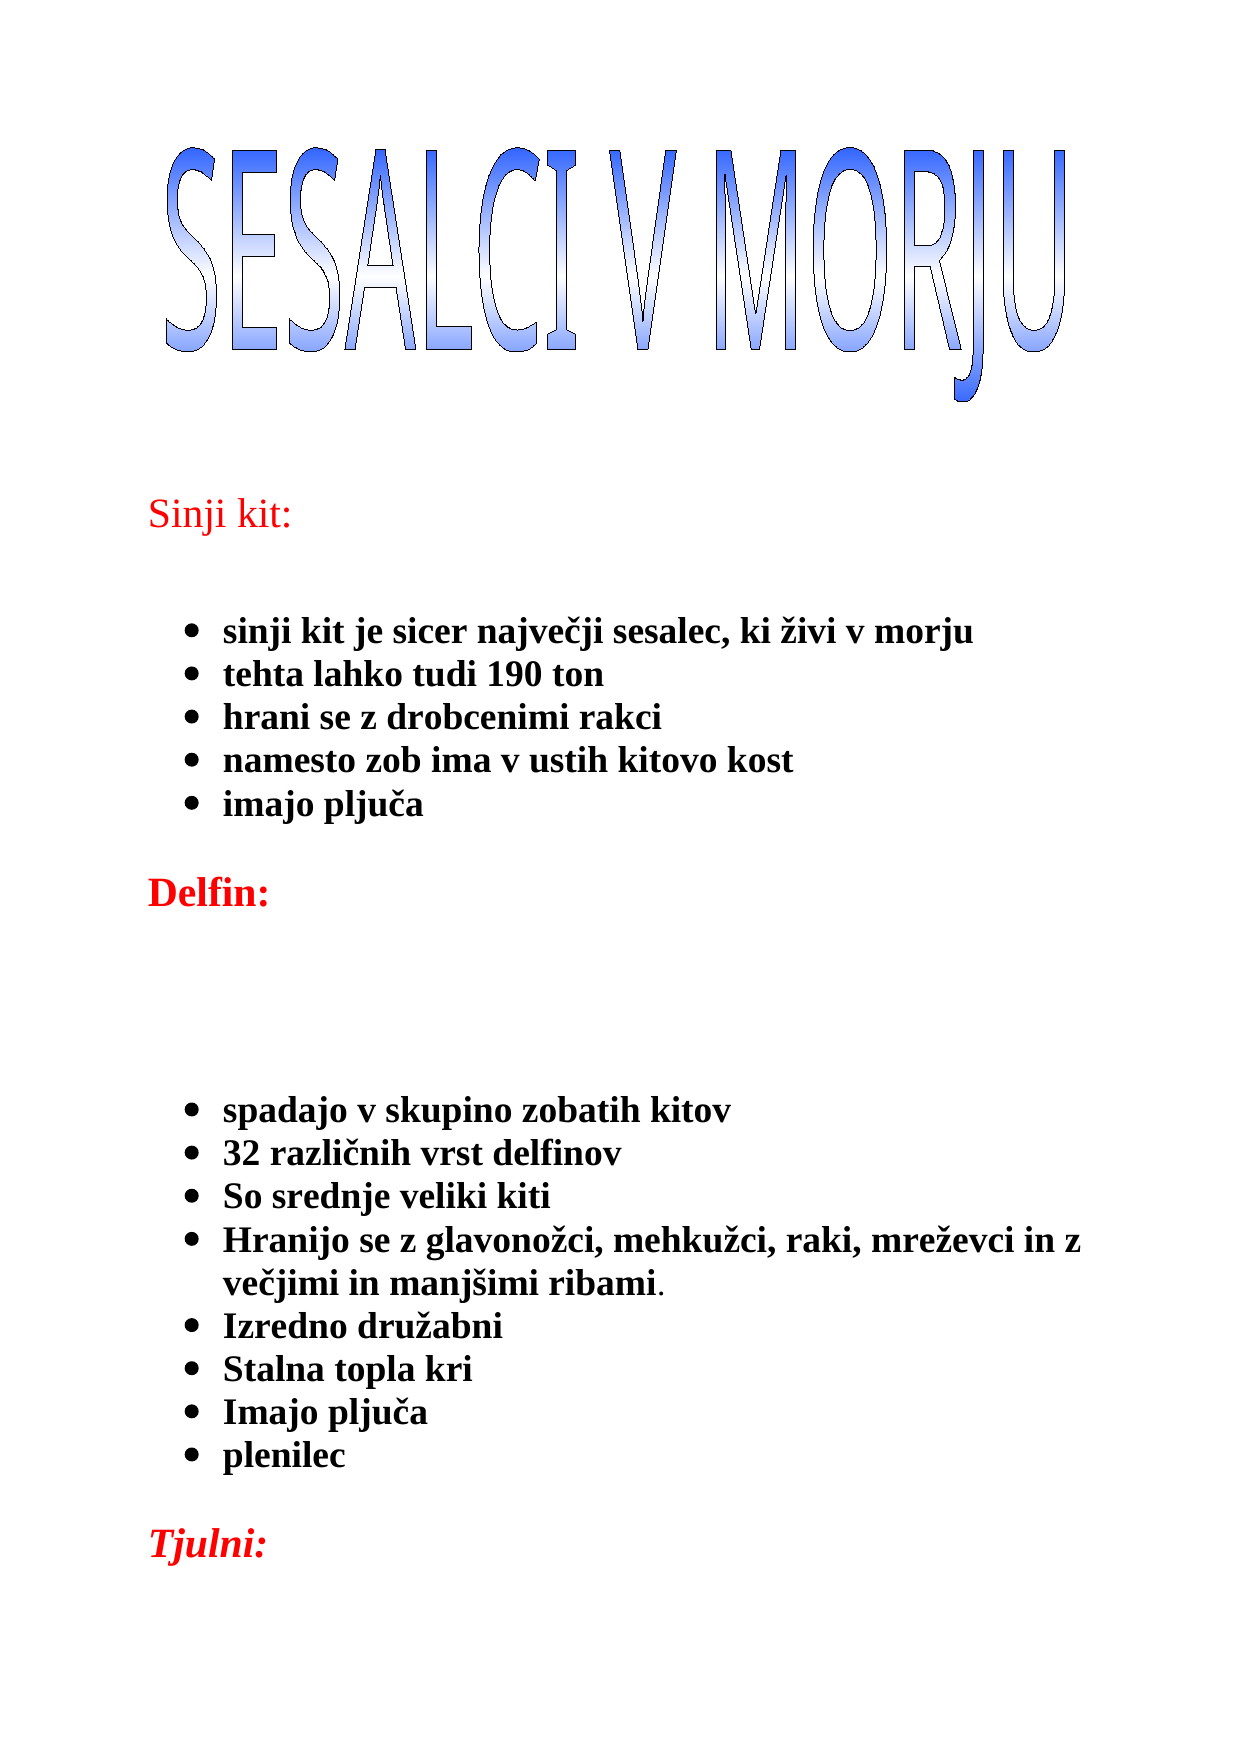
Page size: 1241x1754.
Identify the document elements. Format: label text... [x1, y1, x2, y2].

list hrani se z drobcenimi rakci [185, 695, 1093, 738]
list namesto zob ima v ustih kitovo kost [185, 738, 1093, 781]
text Delfin: [148, 867, 1093, 915]
list Hranijo se z glavonožci, mehkužci, raki, mreževci in z večjimi in manjšimi ribami. [185, 1217, 1093, 1303]
list 32 različnih vrst delfinov [185, 1131, 1093, 1174]
text Tjulni: [148, 1519, 1093, 1567]
list plenilec [185, 1433, 1093, 1476]
list sinji kit je sicer največji sesalec, ki živi v morju [185, 608, 1093, 652]
list imajo pljuča [185, 781, 1093, 824]
list Imajo pljuča [185, 1389, 1093, 1433]
text Sinji kit: [148, 489, 1093, 537]
list spadajo v skupino zobatih kitov [185, 1088, 1093, 1131]
list Stalna topla kri [185, 1346, 1093, 1389]
list So srednje veliki kiti [185, 1174, 1093, 1217]
list Izredno družabni [185, 1303, 1093, 1346]
list tehta lahko tudi 190 ton [185, 652, 1093, 695]
